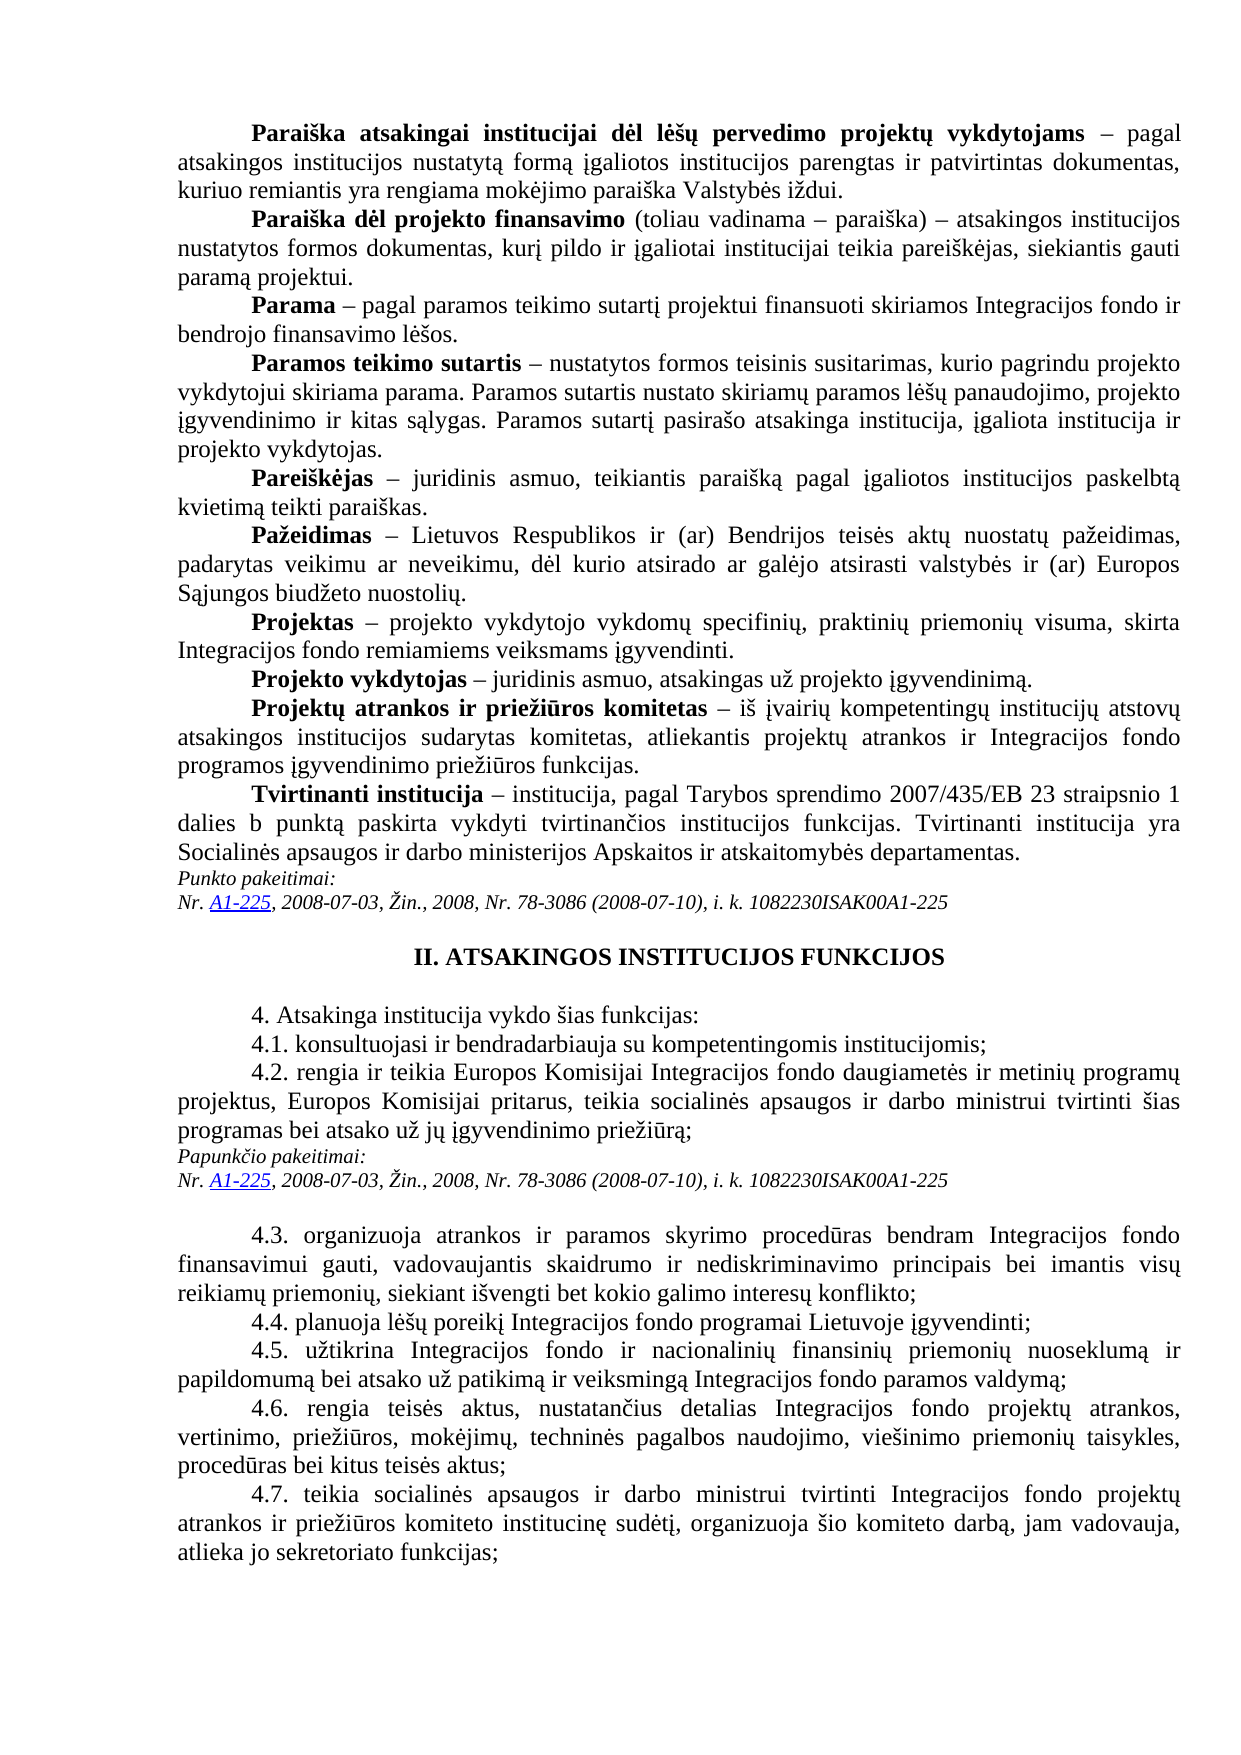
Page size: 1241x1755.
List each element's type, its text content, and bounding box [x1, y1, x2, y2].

text Projektas – projekto vykdytojo vykdomų specifinių, praktinių priemonių visuma, skirta Integracijos fondo remiamiems veiksmams įgyvendinti. [177, 607, 1181, 664]
text 4.5. užtikrina Integracijos fondo ir nacionalinių finansinių priemonių nuoseklumą ir papildomumą bei atsako už patikimą ir veiksmingą Integracijos fondo paramos valdymą; [177, 1336, 1181, 1393]
text Projektų atrankos ir priežiūros komitetas – iš įvairių kompetentingų institucijų atstovų atsakingos institucijos sudarytas komitetas, atliekantis projektų atrankos ir Integracijos fondo programos įgyvendinimo priežiūros funkcijas. [177, 693, 1181, 779]
text 4.2. rengia ir teikia Europos Komisijai Integracijos fondo daugiametės ir metinių programų projektus, Europos Komisijai pritarus, teikia socialinės apsaugos ir darbo ministrui tvirtinti šias programas bei atsako už jų įgyvendinimo priežiūrą; [177, 1057, 1181, 1144]
text Nr. A1-225, 2008-07-03, Žin., 2008, Nr. 78-3086 (2008-07-10), i. k. 1082230ISAK00A1-225 [177, 1168, 1181, 1192]
text Paramos teikimo sutartis – nustatytos formos teisinis susitarimas, kurio pagrindu projekto vykdytojui skiriama parama. Paramos sutartis nustato skiriamų paramos lėšų panaudojimo, projekto įgyvendinimo ir kitas sąlygas. Paramos sutartį pasirašo atsakinga institucija, įgaliota institucija ir projekto vykdytojas. [177, 348, 1181, 463]
text Papunkčio pakeitimai: [177, 1144, 1181, 1168]
text Projekto vykdytojas – juridinis asmuo, atsakingas už projekto įgyvendinimą. [177, 664, 1181, 693]
text Paraiška atsakingai institucijai dėl lėšų pervedimo projektų vykdytojams – pagal atsakingos institucijos nustatytą formą įgaliotos institucijos parengtas ir patvirtintas dokumentas, kuriuo remiantis yra rengiama mokėjimo paraiška Valstybės iždui. [177, 118, 1181, 204]
text 4.1. konsultuojasi ir bendradarbiauja su kompetentingomis institucijomis; [177, 1029, 1181, 1057]
text 4.6. rengia teisės aktus, nustatančius detalias Integracijos fondo projektų atrankos, vertinimo, priežiūros, mokėjimų, techninės pagalbos naudojimo, viešinimo priemonių taisykles, procedūras bei kitus teisės aktus; [177, 1393, 1181, 1479]
text 4.7. teikia socialinės apsaugos ir darbo ministrui tvirtinti Integracijos fondo projektų atrankos ir priežiūros komiteto institucinę sudėtį, organizuoja šio komiteto darbą, jam vadovauja, atlieka jo sekretoriato funkcijas; [177, 1479, 1181, 1566]
text Punkto pakeitimai: [177, 866, 1181, 890]
text Pažeidimas – Lietuvos Respublikos ir (ar) Bendrijos teisės aktų nuostatų pažeidimas, padarytas veikimu ar neveikimu, dėl kurio atsirado ar galėjo atsirasti valstybės ir (ar) Europos Sąjungos biudžeto nuostolių. [177, 521, 1181, 607]
text 4. Atsakinga institucija vykdo šias funkcijas: [177, 1000, 1181, 1029]
text Pareiškėjas – juridinis asmuo, teikiantis paraišką pagal įgaliotos institucijos paskelbtą kvietimą teikti paraiškas. [177, 463, 1181, 521]
text 4.4. planuoja lėšų poreikį Integracijos fondo programai Lietuvoje įgyvendinti; [177, 1307, 1181, 1336]
text Parama – pagal paramos teikimo sutartį projektui finansuoti skiriamos Integracijos fondo ir bendrojo finansavimo lėšos. [177, 291, 1181, 348]
text 4.3. organizuoja atrankos ir paramos skyrimo procedūras bendram Integracijos fondo finansavimui gauti, vadovaujantis skaidrumo ir nediskriminavimo principais bei imantis visų reikiamų priemonių, siekiant išvengti bet kokio galimo interesų konflikto; [177, 1221, 1181, 1307]
text II. ATSAKINGOS INSTITUCIJOS FUNKCIJOS [177, 942, 1181, 971]
text Nr. A1-225, 2008-07-03, Žin., 2008, Nr. 78-3086 (2008-07-10), i. k. 1082230ISAK00A1-225 [177, 890, 1181, 914]
text Paraiška dėl projekto finansavimo (toliau vadinama – paraiška) – atsakingos institucijos nustatytos formos dokumentas, kurį pildo ir įgaliotai institucijai teikia pareiškėjas, siekiantis gauti paramą projektui. [177, 204, 1181, 291]
text Tvirtinanti institucija – institucija, pagal Tarybos sprendimo 2007/435/EB 23 straipsnio 1 dalies b punktą paskirta vykdyti tvirtinančios institucijos funkcijas. Tvirtinanti institucija yra Socialinės apsaugos ir darbo ministerijos Apskaitos ir atskaitomybės departamentas. [177, 779, 1181, 866]
